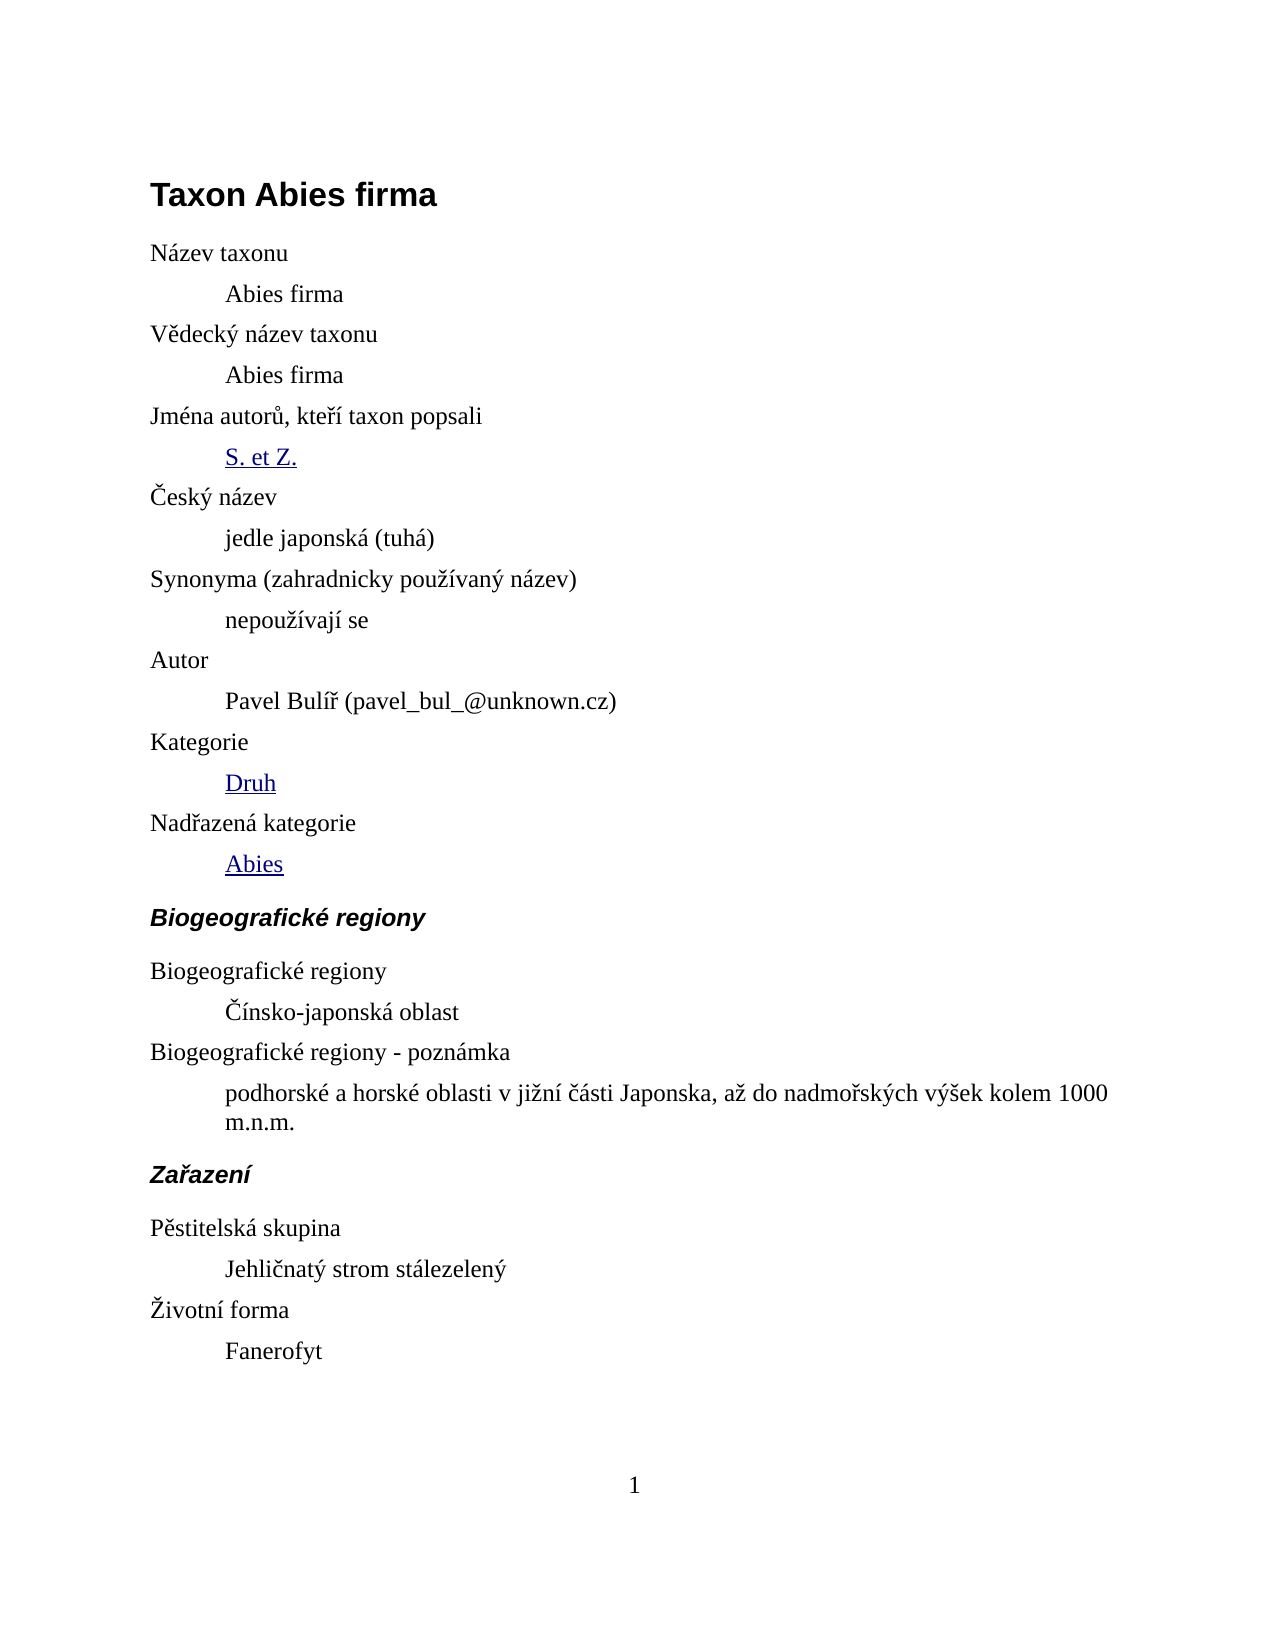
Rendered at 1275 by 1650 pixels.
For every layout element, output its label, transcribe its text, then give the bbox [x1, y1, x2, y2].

text Jehličnatý strom stálezelený [225, 1254, 1125, 1283]
text Čínsko-japonská oblast [225, 997, 1125, 1025]
text nepoužívají se [225, 605, 1125, 633]
subtitle Biogeografické regiony [150, 903, 1125, 931]
text Biogeografické regiony - poznámka [150, 1037, 1125, 1066]
subtitle Taxon Abies firma [150, 175, 1125, 214]
text Životní forma [150, 1295, 1125, 1324]
text Abies firma [225, 360, 1125, 389]
text Fanerofyt [225, 1336, 1125, 1364]
subtitle Zařazení [150, 1161, 1125, 1189]
text podhorské a horské oblasti v jižní části Japonska, až do nadmořských výšek kolem 1000 m.n.m. [225, 1078, 1125, 1136]
text jedle japonská (tuhá) [225, 523, 1125, 552]
text Nadřazená kategorie [150, 808, 1125, 837]
text Autor [150, 645, 1125, 674]
text Abies [225, 849, 1125, 878]
text Abies firma [225, 279, 1125, 308]
text Vědecký název taxonu [150, 319, 1125, 348]
text Název taxonu [150, 238, 1125, 267]
text Biogeografické regiony [150, 956, 1125, 984]
text S. et Z. [225, 442, 1125, 471]
text Druh [225, 768, 1125, 796]
text Kategorie [150, 727, 1125, 756]
text Synonyma (zahradnicky používaný název) [150, 564, 1125, 593]
text Pěstitelská skupina [150, 1213, 1125, 1242]
text Jména autorů, kteří taxon popsali [150, 401, 1125, 430]
text Český název [150, 482, 1125, 511]
text Pavel Bulíř (pavel_bul_@unknown.cz) [225, 686, 1125, 715]
